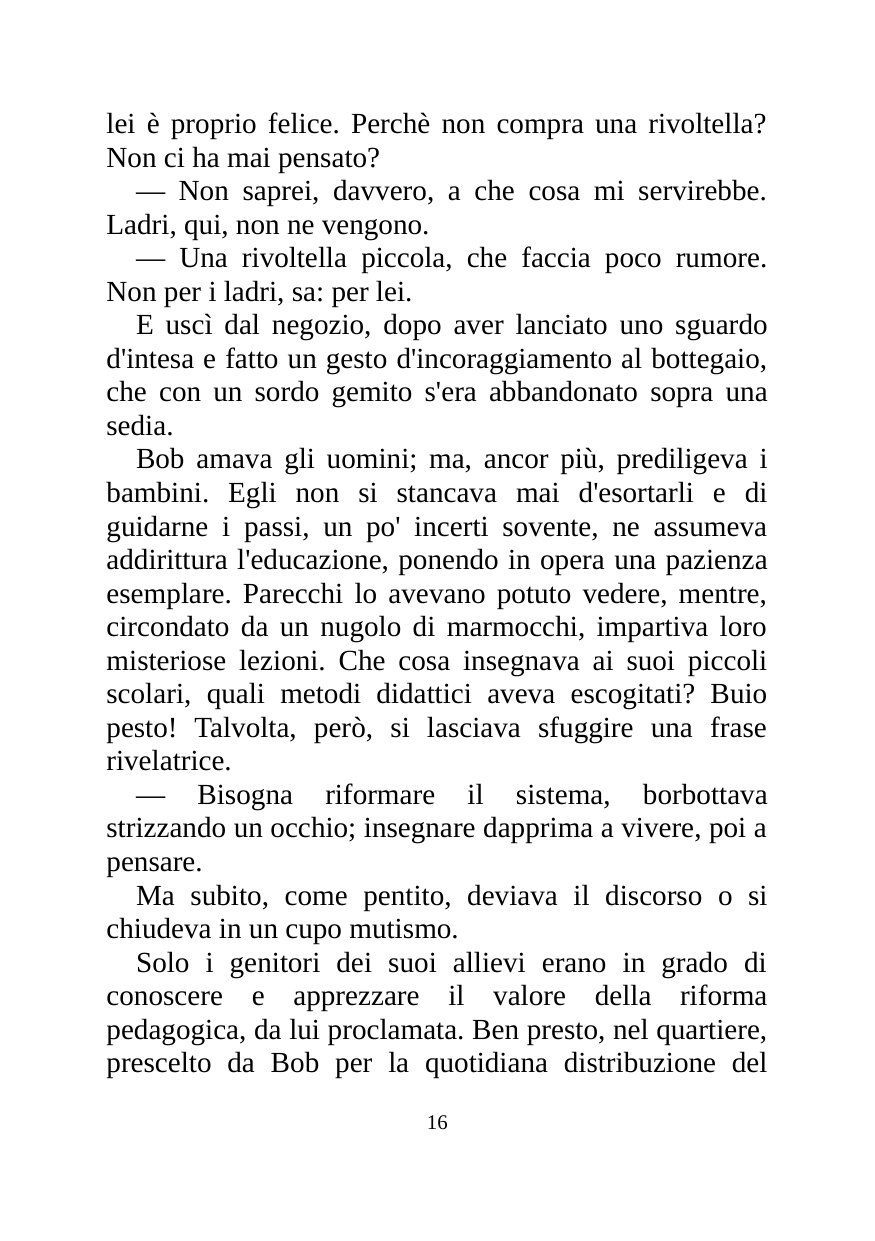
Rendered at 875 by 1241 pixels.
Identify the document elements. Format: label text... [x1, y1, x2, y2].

text E uscì dal negozio, dopo aver lanciato uno sguardo d'intesa e fatto un gesto d'incoraggiamento al bottegaio, che con un sordo gemito s'era abbandonato sopra una sedia. [106, 307, 768, 442]
text lei è proprio felice. Perchè non compra una rivoltella? Non ci ha mai pensato? [106, 106, 768, 173]
text Ma subito, come pentito, deviava il discorso o si chiudeva in un cupo mutismo. [106, 878, 768, 945]
text Bob amava gli uomini; ma, ancor più, prediligeva i bambini. Egli non si stancava mai d'esortarli e di guidarne i passi, un po' incerti sovente, ne assumeva addirittura l'educazione, ponendo in opera una pazienza esemplare. Parecchi lo avevano potuto vedere, mentre, circondato da un nugolo di marmocchi, impartiva loro misteriose lezioni. Che cosa insegnava ai suoi piccoli scolari, quali metodi didattici aveva escogitati? Buio pesto! Talvolta, però, si lasciava sfuggire una frase rivelatrice. [106, 442, 768, 777]
text — Una rivoltella piccola, che faccia poco rumore. Non per i ladri, sa: per lei. [106, 240, 768, 307]
text Solo i genitori dei suoi allievi erano in grado di conoscere e apprezzare il valore della riforma pedagogica, da lui proclamata. Ben presto, nel quartiere, prescelto da Bob per la quotidiana distribuzione del [106, 945, 768, 1079]
text — Non saprei, davvero, a che cosa mi servirebbe. Ladri, qui, non ne vengono. [106, 173, 768, 240]
text — Bisogna riformare il sistema, borbottava strizzando un occhio; insegnare dapprima a vivere, poi a pensare. [106, 777, 768, 878]
